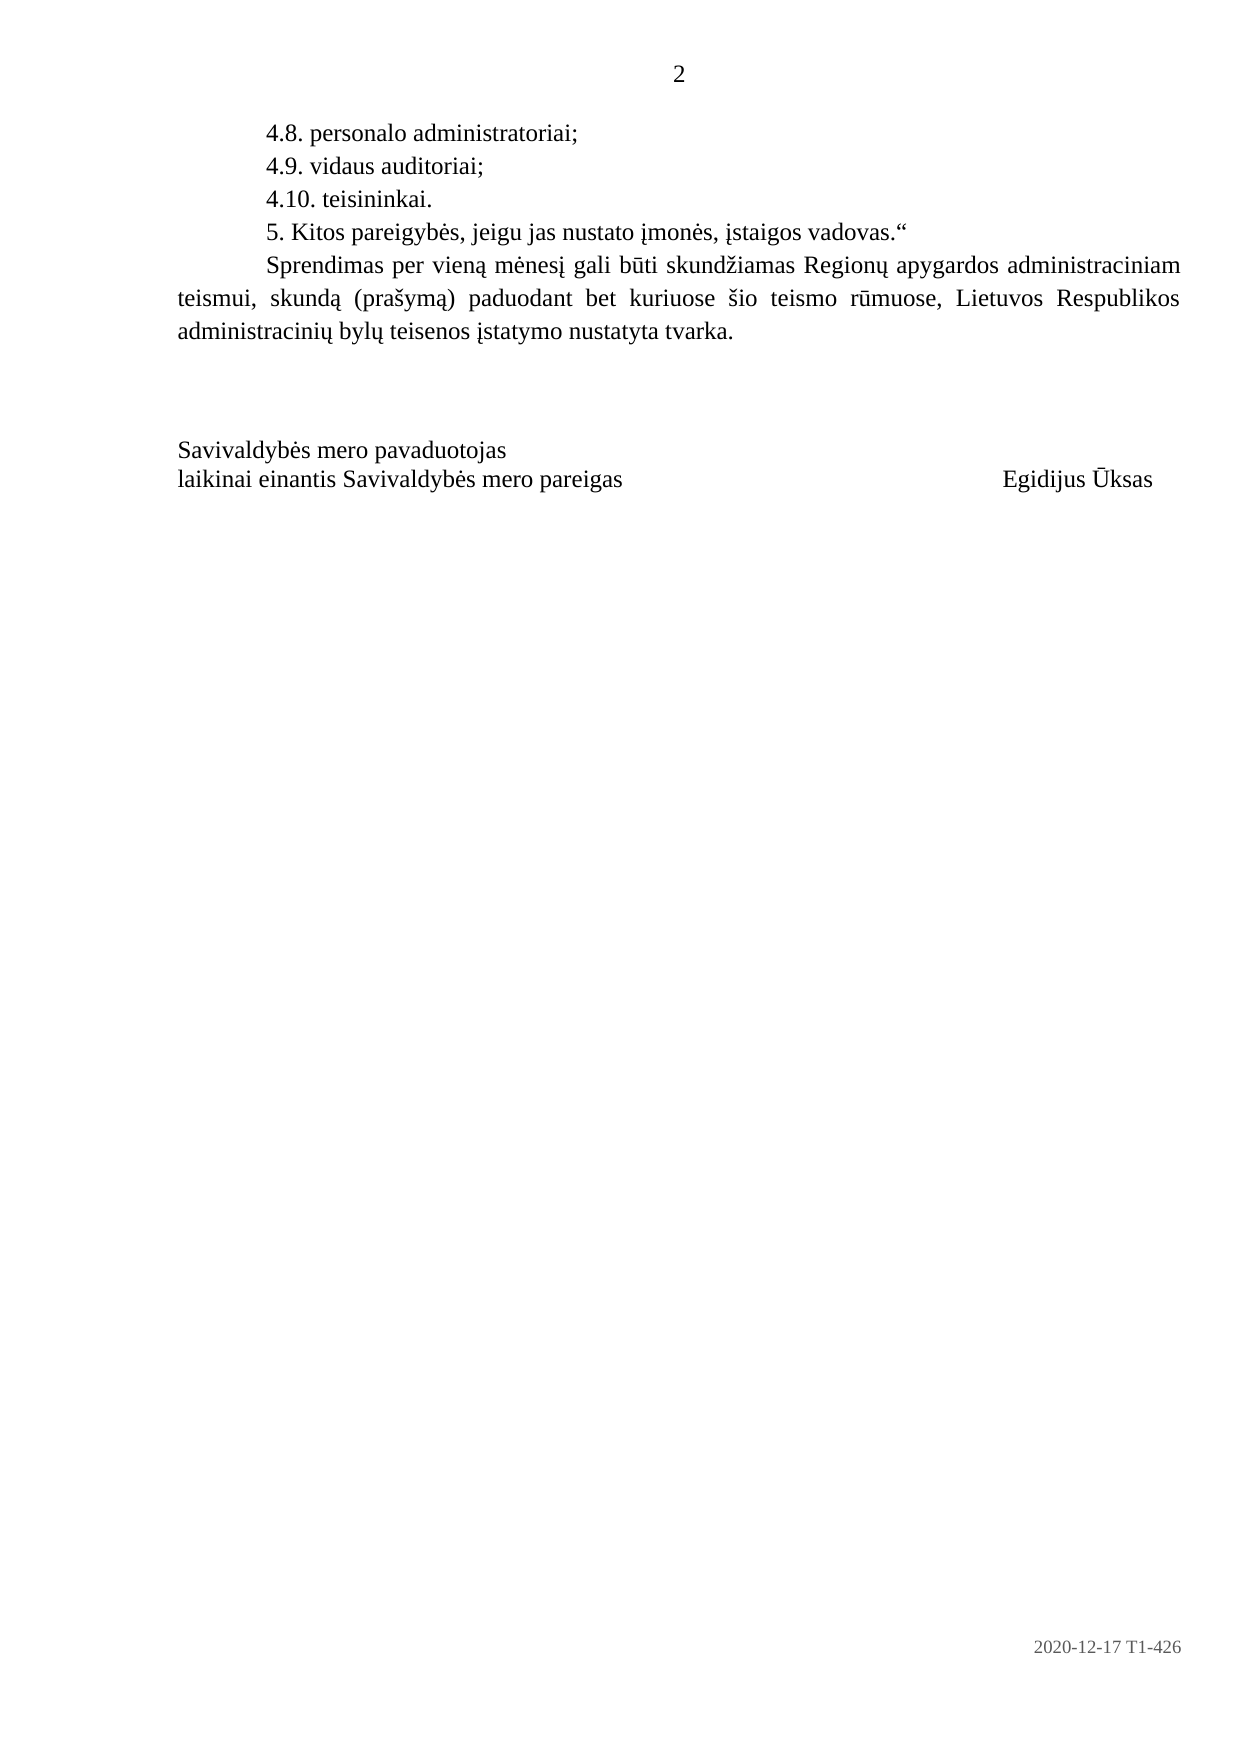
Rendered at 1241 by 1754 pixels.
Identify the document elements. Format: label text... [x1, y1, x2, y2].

text 4.9. vidaus auditoriai; [177, 151, 1181, 180]
text laikinai einantis Savivaldybės mero pareigas Egidijus Ūksas [177, 464, 1181, 493]
text 5. Kitos pareigybės, jeigu jas nustato įmonės, įstaigos vadovas.“ [177, 217, 1181, 246]
text 4.10. teisininkai. [177, 184, 1181, 213]
text 4.8. personalo administratoriai; [177, 118, 1181, 147]
text Sprendimas per vieną mėnesį gali būti skundžiamas Regionų apygardos administraciniam teismui, skundą (prašymą) paduodant bet kuriuose šio teismo rūmuose, Lietuvos Respublikos administracinių bylų teisenos įstatymo nustatyta tvarka. [177, 250, 1181, 345]
text Savivaldybės mero pavaduotojas [177, 436, 1181, 464]
